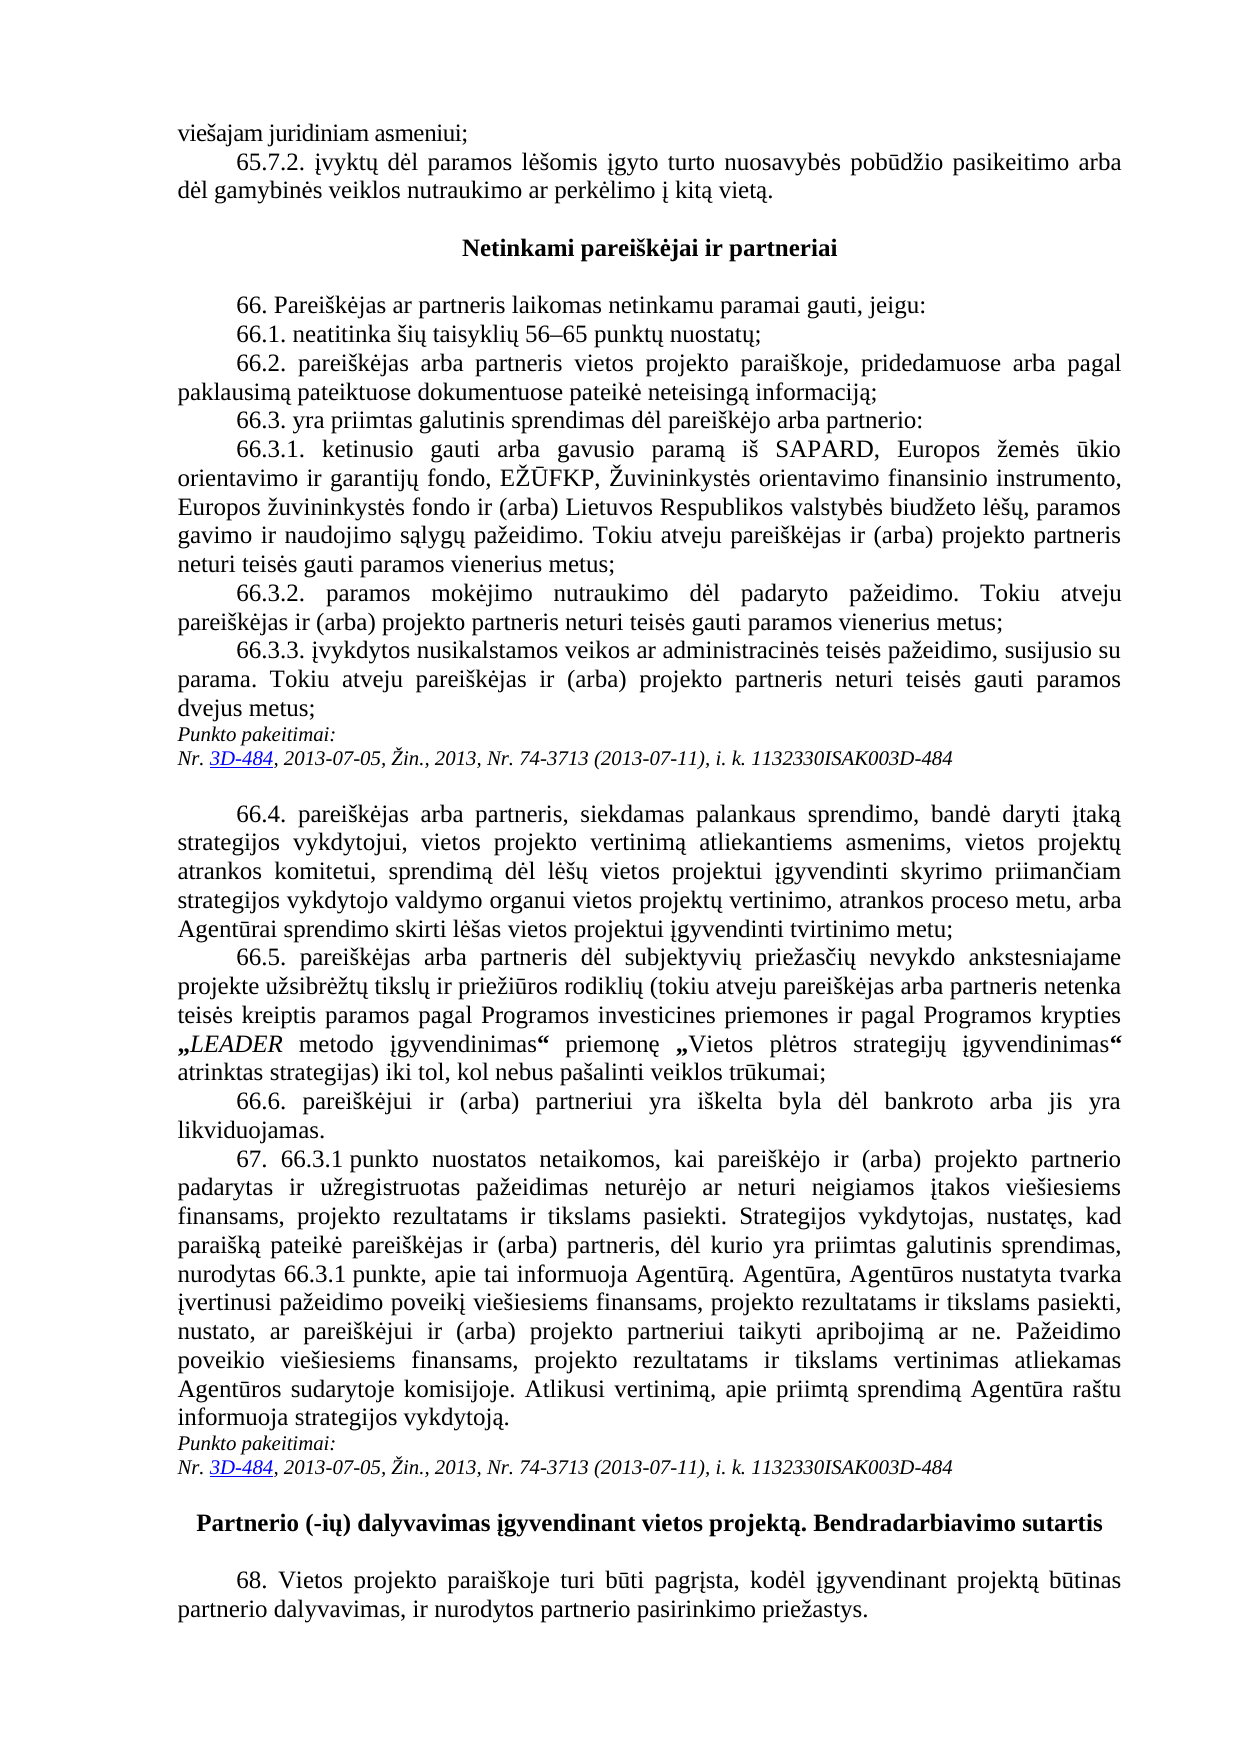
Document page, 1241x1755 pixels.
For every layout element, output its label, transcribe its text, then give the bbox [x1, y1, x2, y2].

text 66.6. pareiškėjui ir (arba) partneriui yra iškelta byla dėl bankroto arba jis yra likviduojamas. [177, 1086, 1122, 1144]
text 65.7.2. įvyktų dėl paramos lėšomis įgyto turto nuosavybės pobūdžio pasikeitimo arba dėl gamybinės veiklos nutraukimo ar perkėlimo į kitą vietą. [177, 147, 1122, 204]
text 66.3.2. paramos mokėjimo nutraukimo dėl padaryto pažeidimo. Tokiu atveju pareiškėjas ir (arba) projekto partneris neturi teisės gauti paramos vienerius metus; [177, 578, 1122, 636]
text 66.3.1. ketinusio gauti arba gavusio paramą iš SAPARD, Europos žemės ūkio orientavimo ir garantijų fondo, EŽŪFKP, Žuvininkystės orientavimo finansinio instrumento, Europos žuvininkystės fondo ir (arba) Lietuvos Respublikos valstybės biudžeto lėšų, paramos gavimo ir naudojimo sąlygų pažeidimo. Tokiu atveju pareiškėjas ir (arba) projekto partneris neturi teisės gauti paramos vienerius metus; [177, 434, 1122, 578]
text Punkto pakeitimai: [177, 1431, 1122, 1455]
text viešajam juridiniam asmeniui; [177, 118, 1122, 147]
text 68. Vietos projekto paraiškoje turi būti pagrįsta, kodėl įgyvendinant projektą būtinas partnerio dalyvavimas, ir nurodytos partnerio pasirinkimo priežastys. [177, 1566, 1122, 1623]
text 66.3.3. įvykdytos nusikalstamos veikos ar administracinės teisės pažeidimo, susijusio su parama. Tokiu atveju pareiškėjas ir (arba) projekto partneris neturi teisės gauti paramos dvejus metus; [177, 636, 1122, 722]
text 66.1. neatitinka šių taisyklių 56–65 punktų nuostatų; [177, 319, 1122, 348]
text 66.2. pareiškėjas arba partneris vietos projekto paraiškoje, pridedamuose arba pagal paklausimą pateiktuose dokumentuose pateikė neteisingą informaciją; [177, 348, 1122, 406]
text 66.4. pareiškėjas arba partneris, siekdamas palankaus sprendimo, bandė daryti įtaką strategijos vykdytojui, vietos projekto vertinimą atliekantiems asmenims, vietos projektų atrankos komitetui, sprendimą dėl lėšų vietos projektui įgyvendinti skyrimo priimančiam strategijos vykdytojo valdymo organui vietos projektų vertinimo, atrankos proceso metu, arba Agentūrai sprendimo skirti lėšas vietos projektui įgyvendinti tvirtinimo metu; [177, 799, 1122, 942]
text Partnerio (-ių) dalyvavimas įgyvendinant vietos projektą. Bendradarbiavimo sutartis [177, 1508, 1122, 1537]
text Nr. 3D-484, 2013-07-05, Žin., 2013, Nr. 74-3713 (2013-07-11), i. k. 1132330ISAK003D-484 [177, 1455, 1122, 1479]
text 66.5. pareiškėjas arba partneris dėl subjektyvių priežasčių nevykdo ankstesniajame projekte užsibrėžtų tikslų ir priežiūros rodiklių (tokiu atveju pareiškėjas arba partneris netenka teisės kreiptis paramos pagal Programos investicines priemones ir pagal Programos krypties „LEADER metodo įgyvendinimas“ priemonę „Vietos plėtros strategijų įgyvendinimas“ atrinktas strategijas) iki tol, kol nebus pašalinti veiklos trūkumai; [177, 942, 1122, 1086]
text Nr. 3D-484, 2013-07-05, Žin., 2013, Nr. 74-3713 (2013-07-11), i. k. 1132330ISAK003D-484 [177, 746, 1122, 770]
text Netinkami pareiškėjai ir partneriai [177, 233, 1122, 262]
text Punkto pakeitimai: [177, 722, 1122, 746]
text 66.3. yra priimtas galutinis sprendimas dėl pareiškėjo arba partnerio: [177, 406, 1122, 434]
text 67. 66.3.1 punkto nuostatos netaikomos, kai pareiškėjo ir (arba) projekto partnerio padarytas ir užregistruotas pažeidimas neturėjo ar neturi neigiamos įtakos viešiesiems finansams, projekto rezultatams ir tikslams pasiekti. Strategijos vykdytojas, nustatęs, kad paraišką pateikė pareiškėjas ir (arba) partneris, dėl kurio yra priimtas galutinis sprendimas, nurodytas 66.3.1 punkte, apie tai informuoja Agentūrą. Agentūra, Agentūros nustatyta tvarka įvertinusi pažeidimo poveikį viešiesiems finansams, projekto rezultatams ir tikslams pasiekti, nustato, ar pareiškėjui ir (arba) projekto partneriui taikyti apribojimą ar ne. Pažeidimo poveikio viešiesiems finansams, projekto rezultatams ir tikslams vertinimas atliekamas Agentūros sudarytoje komisijoje. Atlikusi vertinimą, apie priimtą sprendimą Agentūra raštu informuoja strategijos vykdytoją. [177, 1144, 1122, 1431]
text 66. Pareiškėjas ar partneris laikomas netinkamu paramai gauti, jeigu: [177, 291, 1122, 319]
